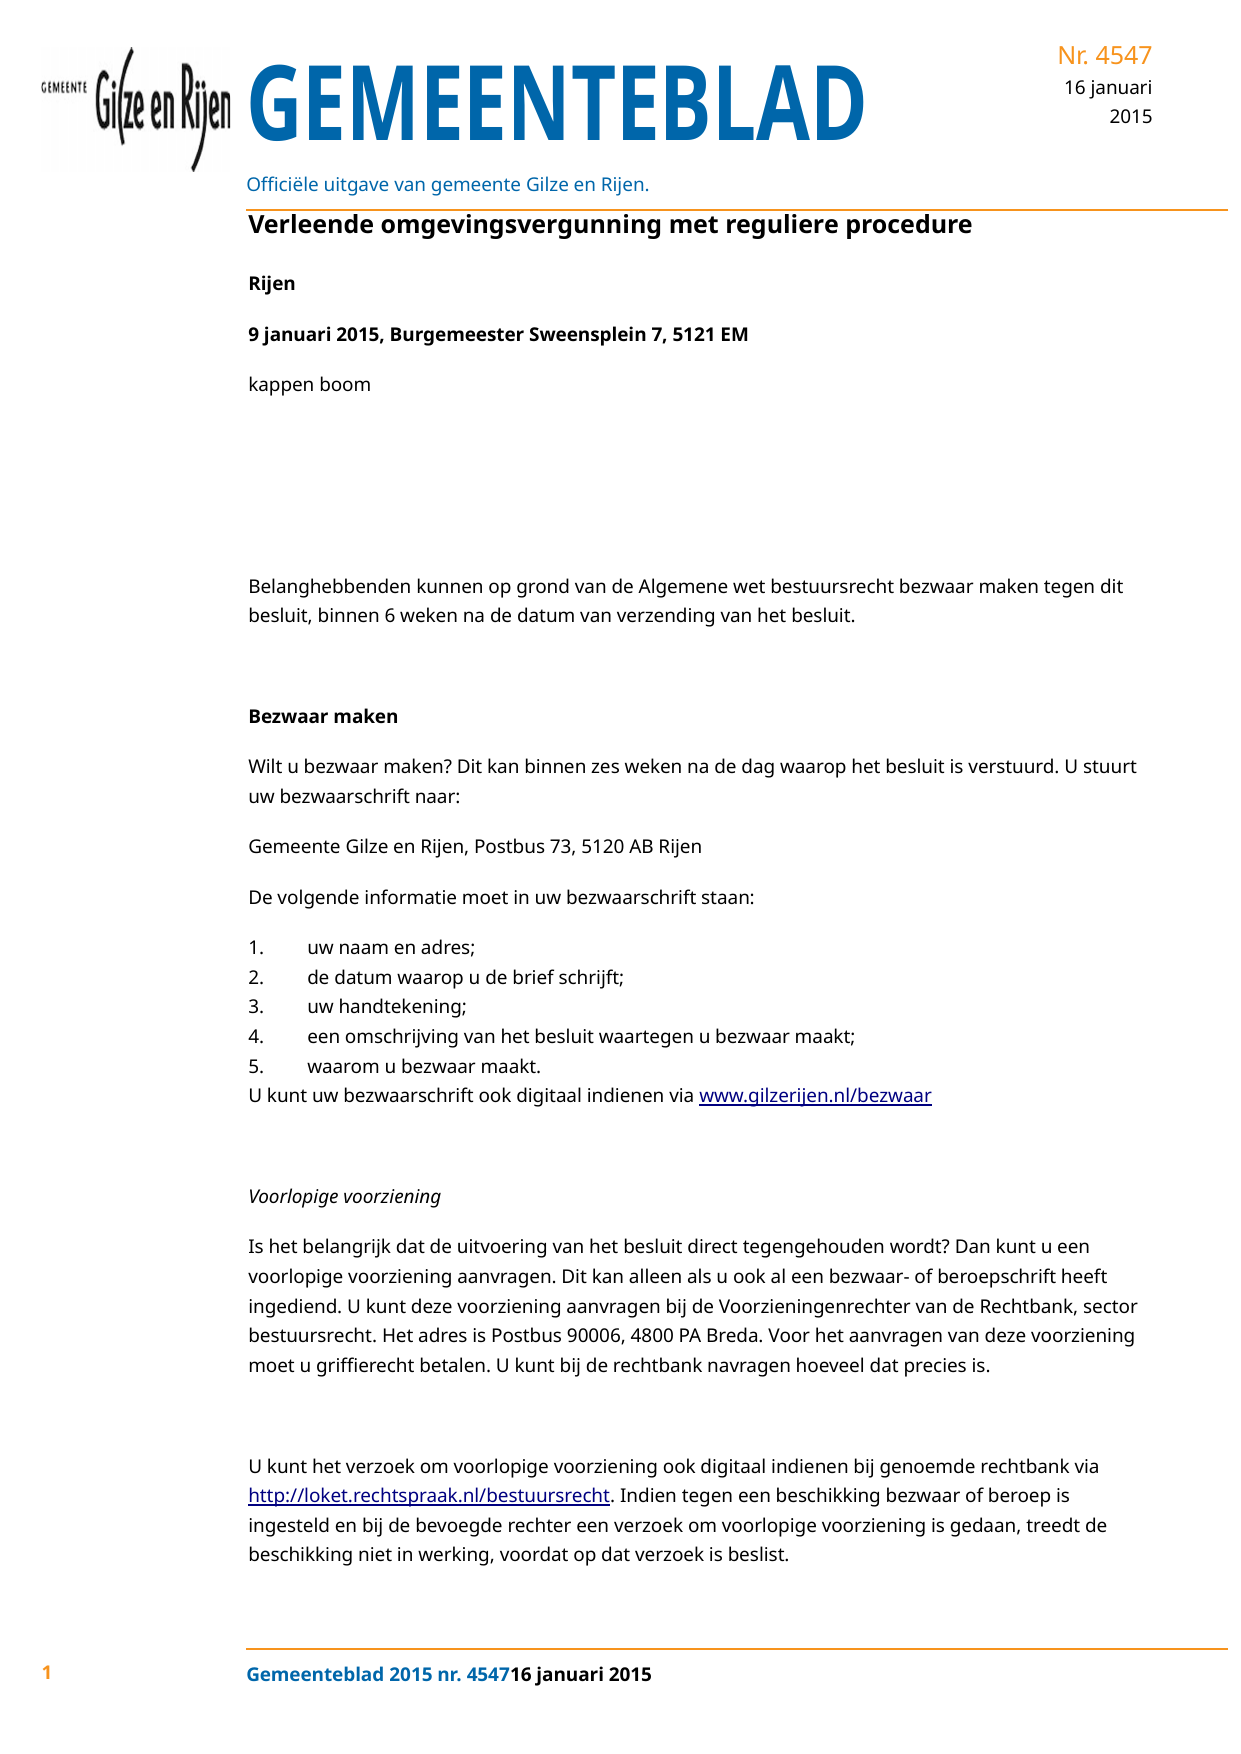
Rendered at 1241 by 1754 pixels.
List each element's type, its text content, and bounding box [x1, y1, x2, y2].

list een omschrijving van het besluit waartegen u bezwaar maakt; [248, 1023, 1152, 1049]
text Is het belangrijk dat de uitvoering van het besluit direct tegengehouden wordt? Dan kunt u een voorlopige voorziening aanvragen. Dit kan alleen als u ook al een bezwaar- of beroepschrift heeft ingediend. U kunt deze voorziening aanvragen bij de Voorzieningenrechter van de Rechtbank, sector bestuursrecht. Het adres is Postbus 90006, 4800 PA Breda. Voor het aanvragen van deze voorziening moet u griffierecht betalen. U kunt bij de rechtbank navragen hoeveel dat precies is. [248, 1234, 1152, 1378]
text Gemeente Gilze en Rijen, Postbus 73, 5120 AB Rijen [248, 834, 1152, 859]
text 9 januari 2015, Burgemeester Sweensplein 7, 5121 EM [248, 321, 1152, 346]
picture [41, 47, 231, 172]
list de datum waarop u de brief schrijft; [248, 964, 1152, 990]
text U kunt het verzoek om voorlopige voorziening ook digitaal indienen bij genoemde rechtbank via http://loket.rechtspraak.nl/bestuursrecht. Indien tegen een beschikking bezwaar of beroep is ingesteld en bij de bevoegde rechter een verzoek om voorlopige voorziening is gedaan, treedt de beschikking niet in werking, voordat op dat verzoek is beslist. [248, 1453, 1152, 1567]
text Belanghebbenden kunnen op grond van de Algemene wet bestuursrecht bezwaar maken tegen dit besluit, binnen 6 weken na de datum van verzending van het besluit. [248, 573, 1152, 628]
text Wilt u bezwaar maken? Dit kan binnen zes weken na de dag waarop het besluit is verstuurd. U stuurt uw bezwaarschrift naar: [248, 754, 1152, 809]
text De volgende informatie moet in uw bezwaarschrift staan: [248, 884, 1152, 910]
text Bezwaar maken [248, 703, 1152, 729]
list uw handtekening; [248, 994, 1152, 1019]
text U kunt uw bezwaarschrift ook digitaal indienen via www.gilzerijen.nl/bezwaar [248, 1082, 1152, 1108]
text Verleende omgevingsvergunning met reguliere procedure [248, 211, 1152, 241]
text Rijen [248, 270, 1152, 296]
list waarom u bezwaar maakt. [248, 1053, 1152, 1078]
text kappen boom [248, 371, 1152, 397]
text Voorlopige voorziening [248, 1183, 1152, 1209]
list uw naam en adres; [248, 934, 1152, 960]
